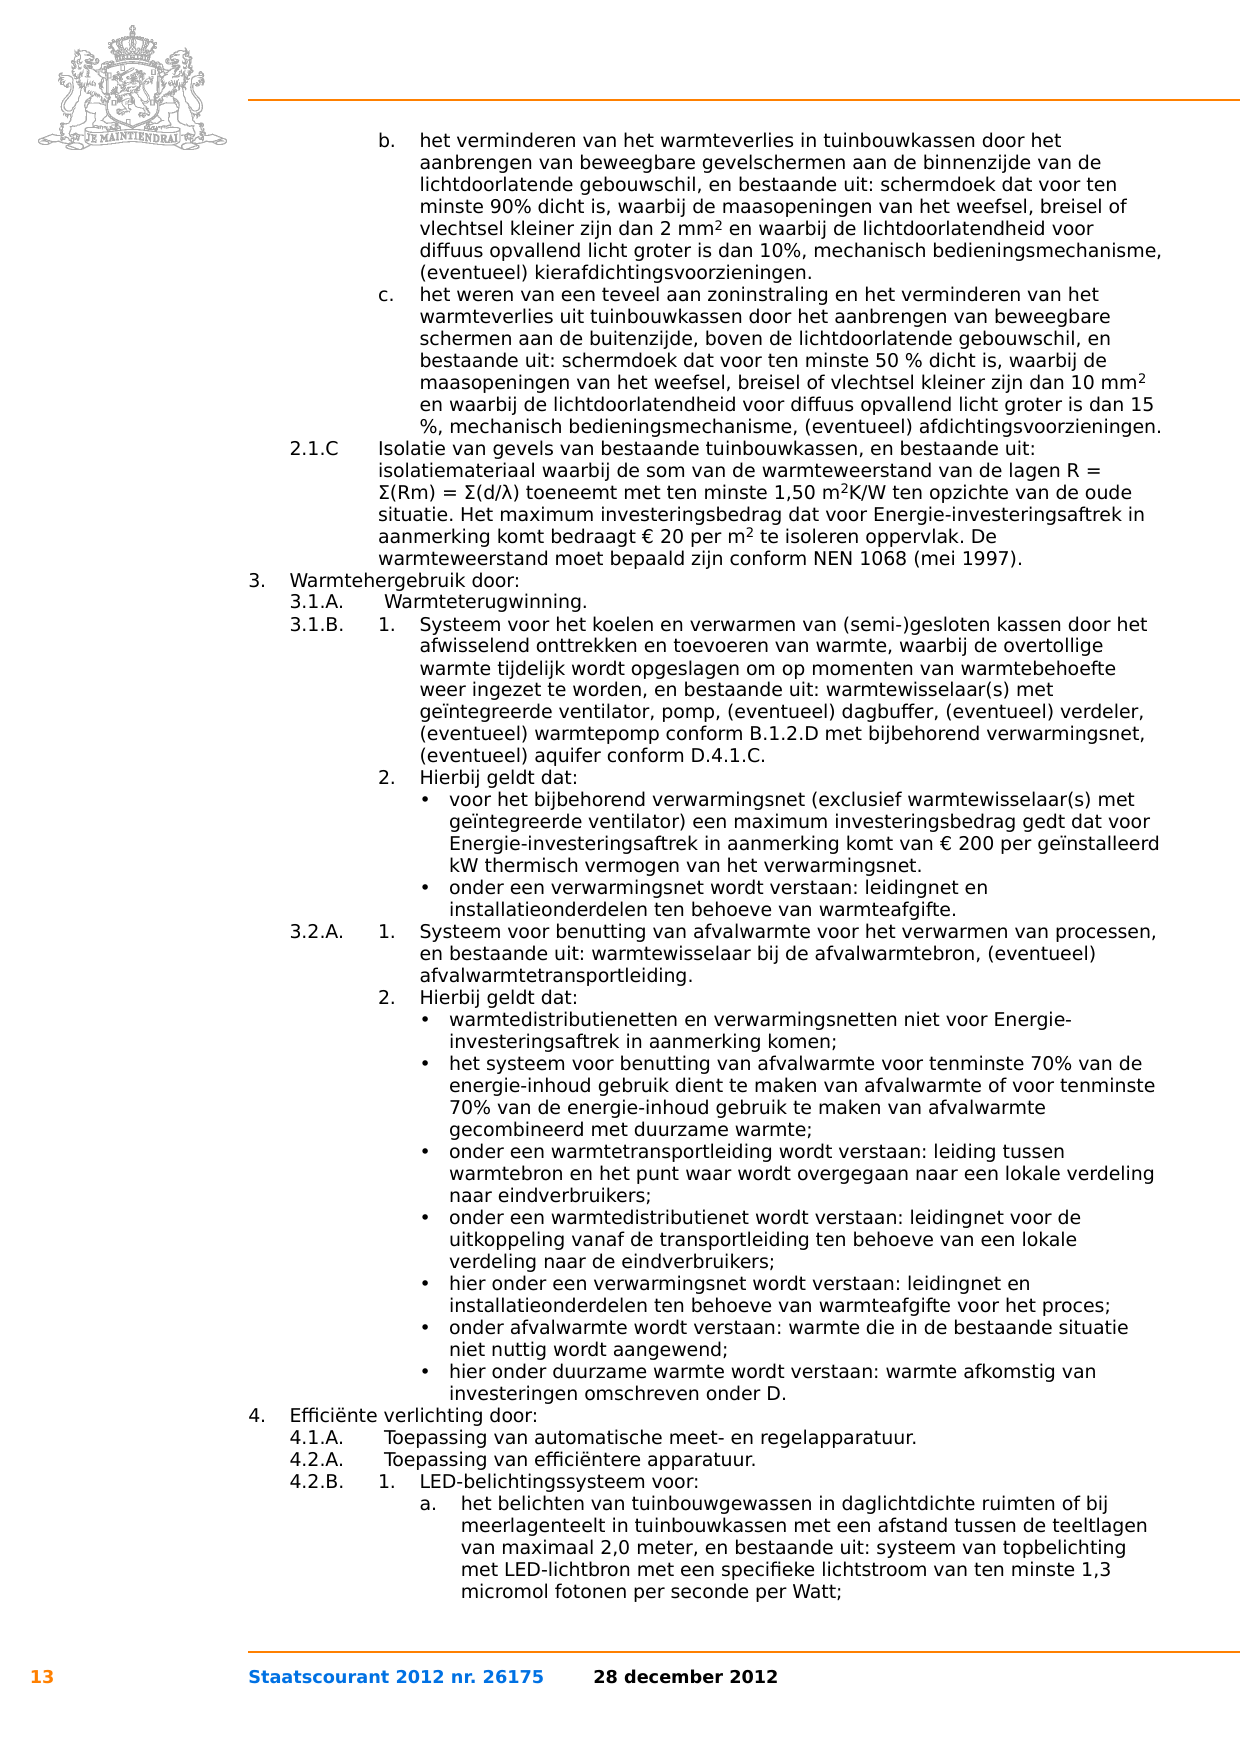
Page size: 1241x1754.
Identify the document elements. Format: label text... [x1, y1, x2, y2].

text 3.2.A. 1. Systeem voor benutting van afvalwarmte voor het verwarmen van processen, en bestaande uit: warmtewisselaar bij de afvalwarmtebron, (eventueel) afvalwarmtetransportleiding. [289, 921, 1163, 987]
text 3.1.A. Warmteterugwinning. [289, 591, 1163, 613]
picture [38, 25, 227, 150]
text 4.1.A. Toepassing van automatische meet- en regelapparatuur. [289, 1427, 1163, 1449]
text 3. Warmtehergebruik door: [248, 569, 1163, 591]
text b. het verminderen van het warmteverlies in tuinbouwkassen door het aanbrengen van beweegbare gevelschermen aan de binnenzijde van de lichtdoorlatende gebouwschil, en bestaande uit: schermdoek dat voor ten minste 90% dicht is, waarbij de maasopeningen van het weefsel, breisel of vlechtsel kleiner zijn dan 2 mm2 en waarbij de lichtdoorlatendheid voor diffuus opvallend licht groter is dan 10%, mechanisch bedieningsmechanisme, (eventueel) kierafdichtingsvoorzieningen. [378, 130, 1163, 284]
text • onder een verwarmingsnet wordt verstaan: leidingnet en installatieonderdelen ten behoeve van warmteafgifte. [419, 877, 1163, 921]
text • hier onder een verwarmingsnet wordt verstaan: leidingnet en installatieonderdelen ten behoeve van warmteafgifte voor het proces; [419, 1273, 1163, 1317]
text • het systeem voor benutting van afvalwarmte voor tenminste 70% van de energie-inhoud gebruik dient te maken van afvalwarmte of voor tenminste 70% van de energie-inhoud gebruik te maken van afvalwarmte gecombineerd met duurzame warmte; [419, 1053, 1163, 1141]
text 4. Efficiënte verlichting door: [248, 1405, 1163, 1427]
text 4.2.B. 1. LED-belichtingssysteem voor: [289, 1471, 1163, 1493]
text • hier onder duurzame warmte wordt verstaan: warmte afkomstig van investeringen omschreven onder D. [419, 1361, 1163, 1405]
text 3.1.B. 1. Systeem voor het koelen en verwarmen van (semi-)gesloten kassen door het afwisselend onttrekken en toevoeren van warmte, waarbij de overtollige warmte tijdelijk wordt opgeslagen om op momenten van warmtebehoefte weer ingezet te worden, en bestaande uit: warmtewisselaar(s) met geïntegreerde ventilator, pomp, (eventueel) dagbuffer, (eventueel) verdeler, (eventueel) warmtepomp conform B.1.2.D met bijbehorend verwarmingsnet, (eventueel) aquifer conform D.4.1.C. [289, 613, 1163, 767]
text • voor het bijbehorend verwarmingsnet (exclusief warmtewisselaar(s) met geïntegreerde ventilator) een maximum investeringsbedrag gedt dat voor Energie-investeringsaftrek in aanmerking komt van € 200 per geïnstalleerd kW thermisch vermogen van het verwarmingsnet. [419, 789, 1163, 877]
text a. het belichten van tuinbouwgewassen in daglichtdichte ruimten of bij meerlagenteelt in tuinbouwkassen met een afstand tussen de teeltlagen van maximaal 2,0 meter, en bestaande uit: systeem van topbelichting met LED-lichtbron met een specifieke lichtstroom van ten minste 1,3 micromol fotonen per seconde per Watt; [419, 1493, 1163, 1602]
text 2.1.C Isolatie van gevels van bestaande tuinbouwkassen, en bestaande uit: isolatiemateriaal waarbij de som van de warmteweerstand van de lagen R = Σ(Rm) = Σ(d/λ) toeneemt met ten minste 1,50 m2K/W ten opzichte van de oude situatie. Het maximum investeringsbedrag dat voor Energie-investeringsaftrek in aanmerking komt bedraagt € 20 per m2 te isoleren oppervlak. De warmteweerstand moet bepaald zijn conform NEN 1068 (mei 1997). [289, 438, 1163, 569]
text 4.2.A. Toepassing van efficiëntere apparatuur. [289, 1449, 1163, 1471]
text 2. Hierbij geldt dat: [378, 767, 1163, 789]
text 2. Hierbij geldt dat: [378, 987, 1163, 1009]
text • onder een warmtetransportleiding wordt verstaan: leiding tussen warmtebron en het punt waar wordt overgegaan naar een lokale verdeling naar eindverbruikers; [419, 1141, 1163, 1207]
text c. het weren van een teveel aan zoninstraling en het verminderen van het warmteverlies uit tuinbouwkassen door het aanbrengen van beweegbare schermen aan de buitenzijde, boven de lichtdoorlatende gebouwschil, en bestaande uit: schermdoek dat voor ten minste 50 % dicht is, waarbij de maasopeningen van het weefsel, breisel of vlechtsel kleiner zijn dan 10 mm2 en waarbij de lichtdoorlatendheid voor diffuus opvallend licht groter is dan 15 %, mechanisch bedieningsmechanisme, (eventueel) afdichtingsvoorzieningen. [378, 284, 1163, 438]
text • onder afvalwarmte wordt verstaan: warmte die in de bestaande situatie niet nuttig wordt aangewend; [419, 1317, 1163, 1361]
text • onder een warmtedistributienet wordt verstaan: leidingnet voor de uitkoppeling vanaf de transportleiding ten behoeve van een lokale verdeling naar de eindverbruikers; [419, 1207, 1163, 1273]
text • warmtedistributienetten en verwarmingsnetten niet voor Energie-investeringsaftrek in aanmerking komen; [419, 1009, 1163, 1053]
